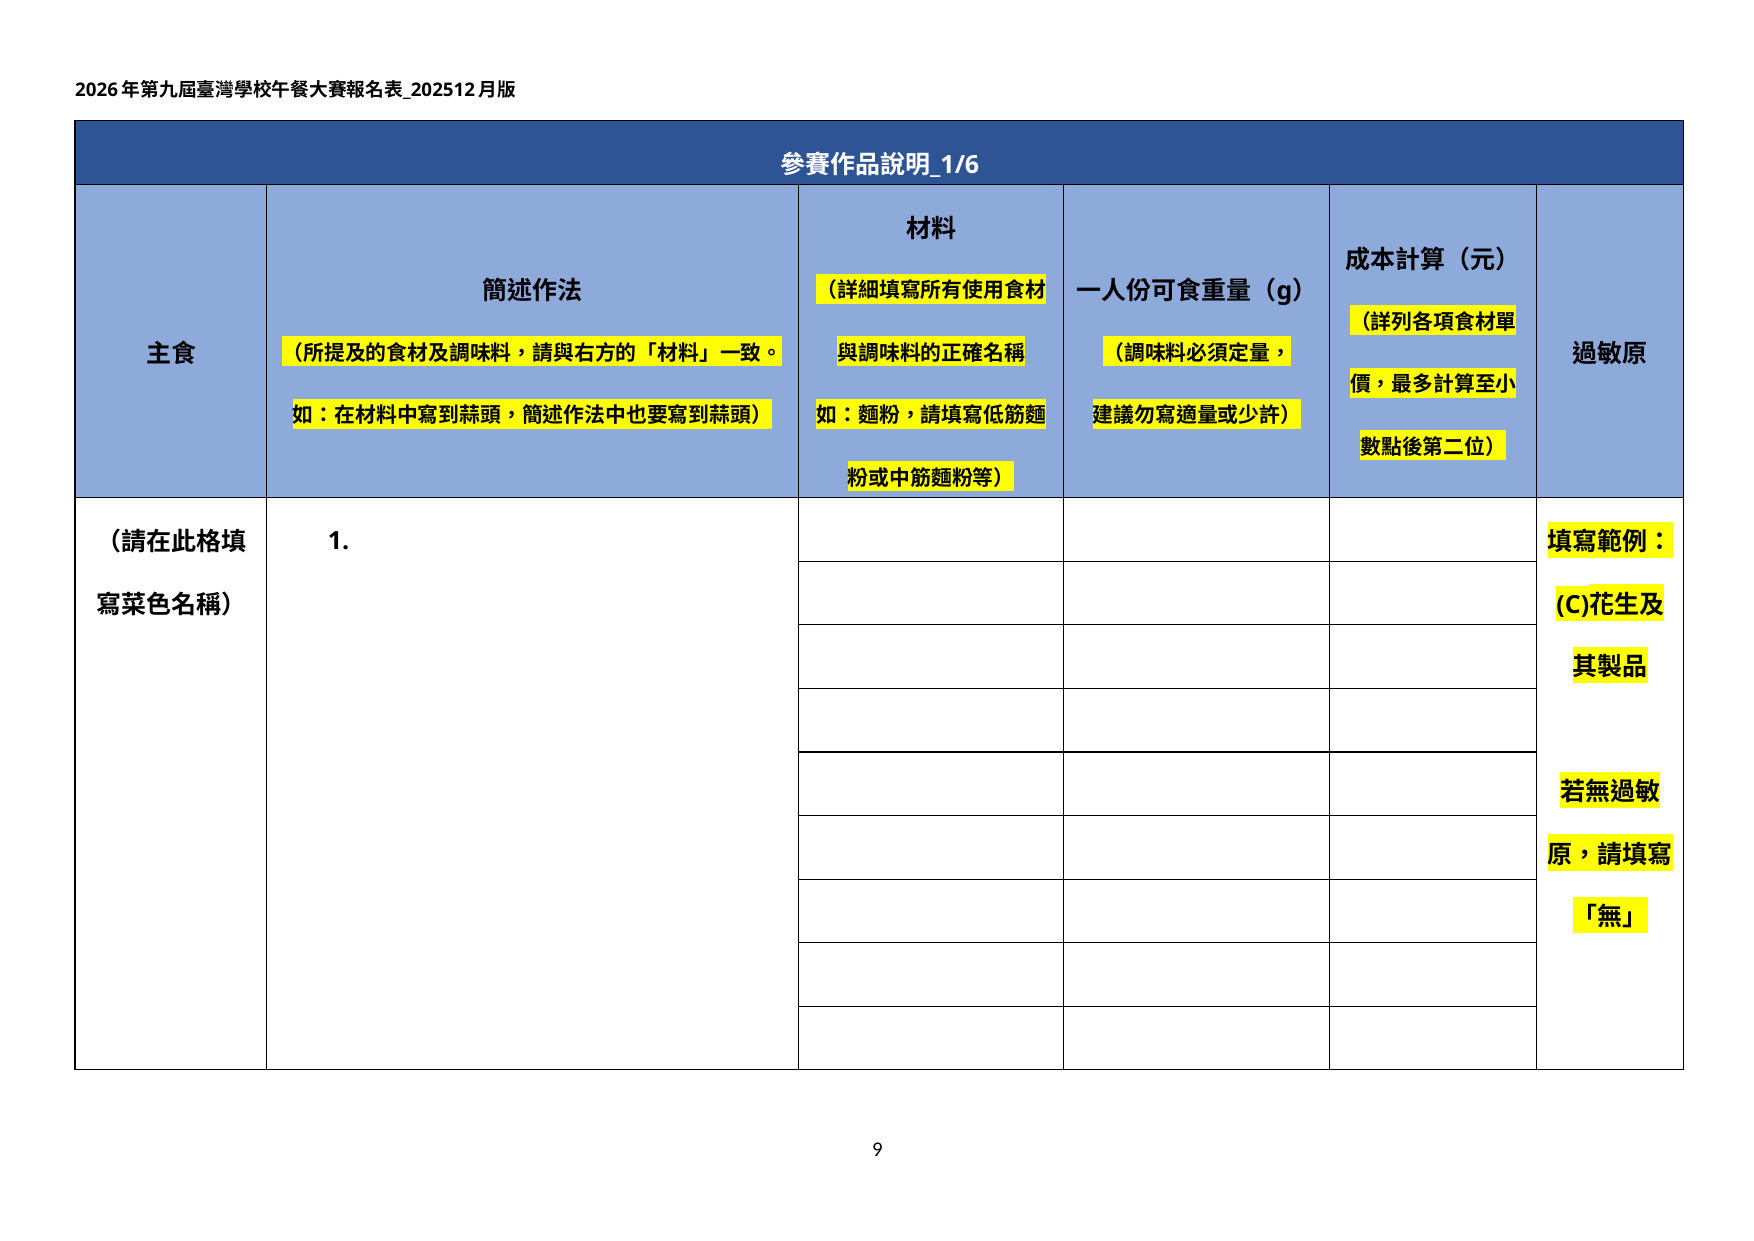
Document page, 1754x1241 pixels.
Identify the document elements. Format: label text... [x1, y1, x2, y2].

table_cell 材料 （詳細填寫所有使用食材與調味料的正確名稱 如：麵粉，請填寫低筋麵粉或中筋麵粉等） [799, 185, 1063, 497]
table_cell [267, 498, 798, 1069]
table_cell [1330, 1007, 1536, 1069]
table_cell [1064, 880, 1329, 942]
table_cell [1064, 562, 1329, 624]
table_cell [1330, 943, 1536, 1006]
table_header 參賽作品說明_1/6 [76, 121, 1683, 184]
table_cell [1330, 625, 1536, 688]
table_cell [1330, 880, 1536, 942]
table_cell [799, 625, 1063, 688]
table_cell [799, 689, 1063, 751]
table_cell 簡述作法 （所提及的食材及調味料，請與右方的「材料」一致。如：在材料中寫到蒜頭，簡述作法中也要寫到蒜頭） [267, 185, 798, 497]
table_cell [1330, 562, 1536, 624]
table_cell （請在此格填寫菜色名稱） [76, 498, 266, 1069]
table_cell [799, 562, 1063, 624]
table_cell 一人份可食重量（g） （調味料必須定量， 建議勿寫適量或少許） [1064, 185, 1329, 497]
table_cell 過敏原 [1537, 185, 1683, 497]
table_cell [799, 498, 1063, 561]
table_cell [1330, 689, 1536, 751]
table_cell [799, 880, 1063, 942]
table_cell [1064, 816, 1329, 878]
table_cell 成本計算（元） （詳列各項食材單價，最多計算至小數點後第二位） [1330, 185, 1536, 497]
table_cell [1064, 498, 1329, 561]
table_cell [1064, 625, 1329, 688]
table_cell [1064, 1007, 1329, 1069]
table_cell [799, 943, 1063, 1006]
table_cell [799, 816, 1063, 878]
table_cell [1330, 498, 1536, 561]
table_cell [1064, 943, 1329, 1006]
table_cell 填寫範例：(C)花生及其製品 若無過敏原，請填寫「無」 [1537, 498, 1683, 1069]
table_cell 主食 [76, 185, 266, 497]
table_cell [1330, 753, 1536, 815]
table_cell [1064, 689, 1329, 751]
table_cell [799, 1007, 1063, 1069]
table_cell [1064, 753, 1329, 815]
table_cell [1330, 816, 1536, 878]
table_cell [799, 753, 1063, 815]
